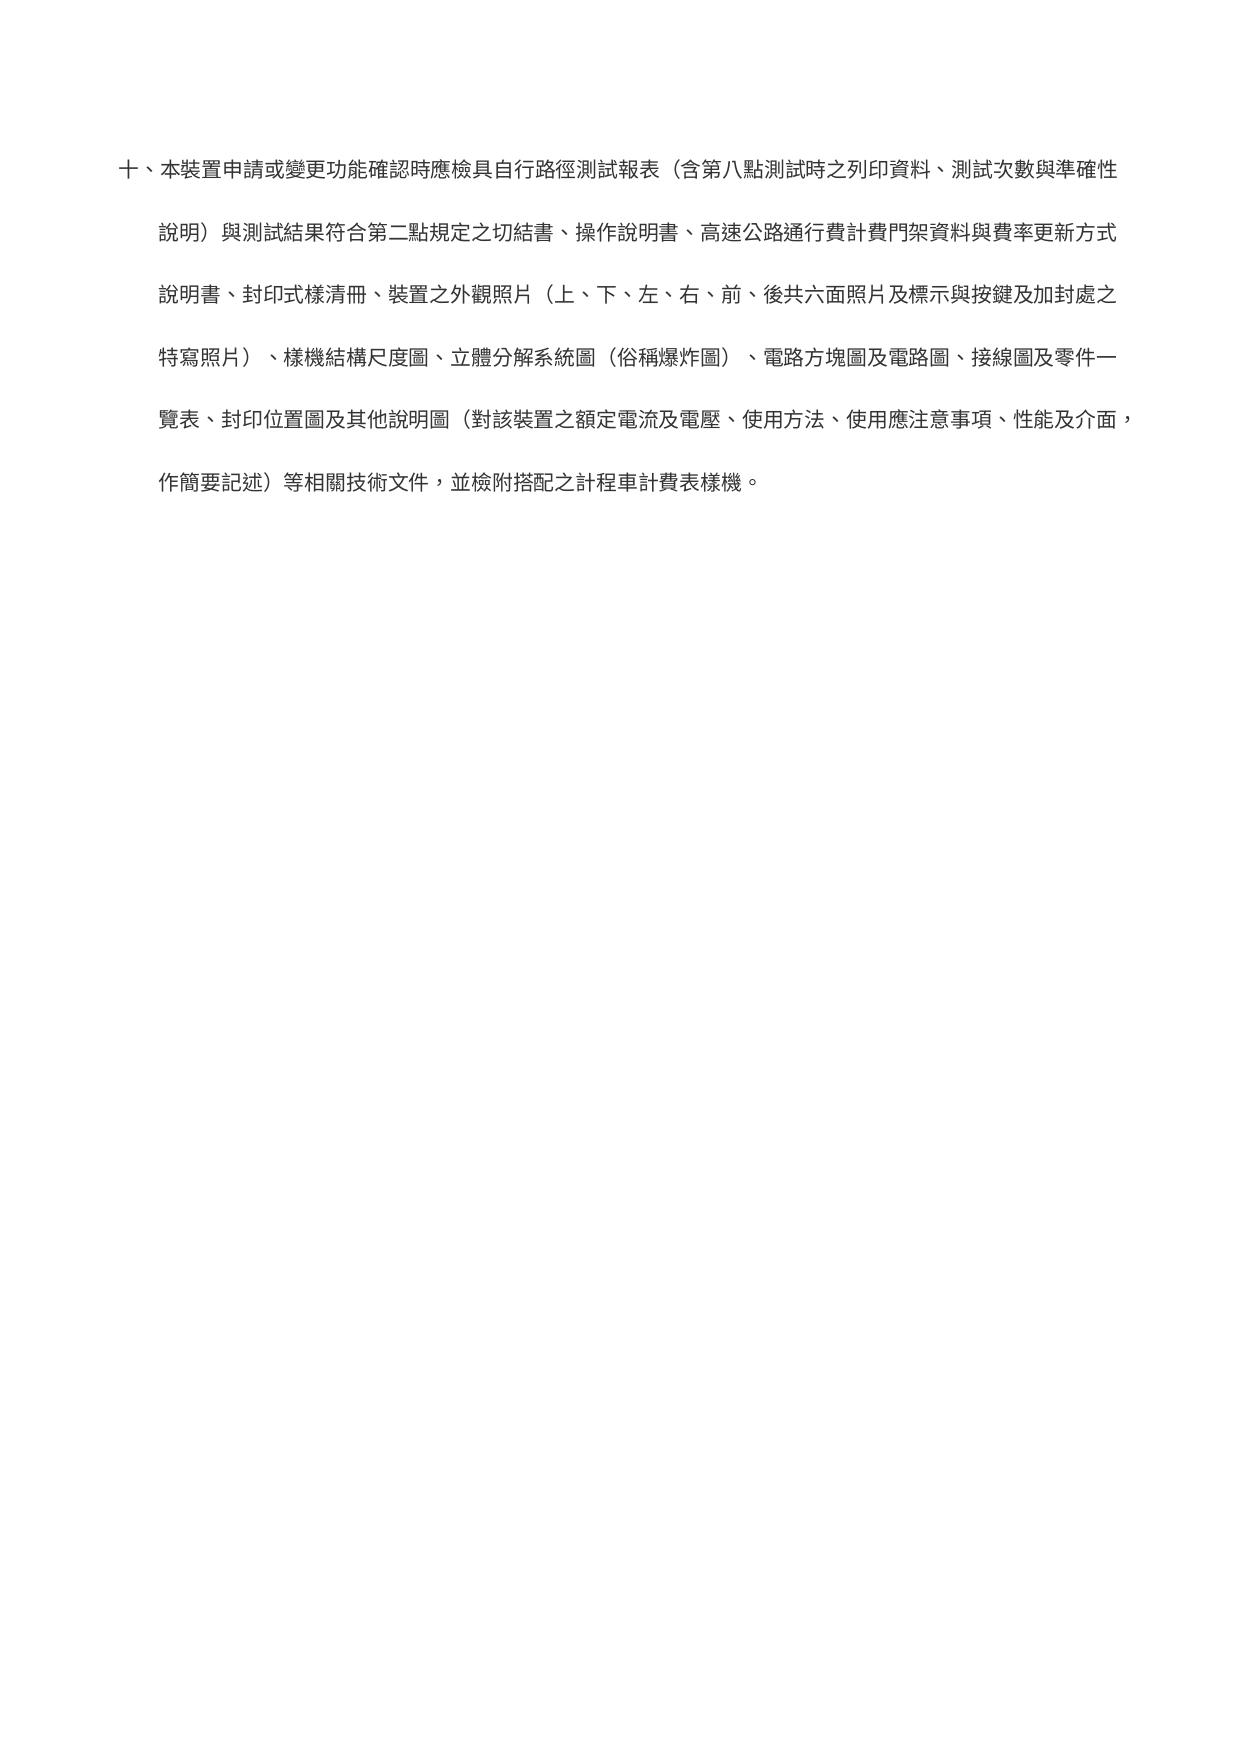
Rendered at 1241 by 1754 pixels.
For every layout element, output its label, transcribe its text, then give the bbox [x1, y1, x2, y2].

text 十、本裝置申請或變更功能確認時應檢具自行路徑測試報表（含第八點測試時之列印資料、測試次數與準確性說明）與測試結果符合第二點規定之切結書、操作說明書、高速公路通行費計費門架資料與費率更新方式說明書、封印式樣清冊、裝置之外觀照片（上、下、左、右、前、後共六面照片及標示與按鍵及加封處之特寫照片）、樣機結構尺度圖、立體分解系統圖（俗稱爆炸圖）、電路方塊圖及電路圖、接線圖及零件一覽表、封印位置圖及其他說明圖（對該裝置之額定電流及電壓、使用方法、使用應注意事項、性能及介面，作簡要記述）等相關技術文件，並檢附搭配之計程車計費表樣機。 [118, 127, 1122, 502]
